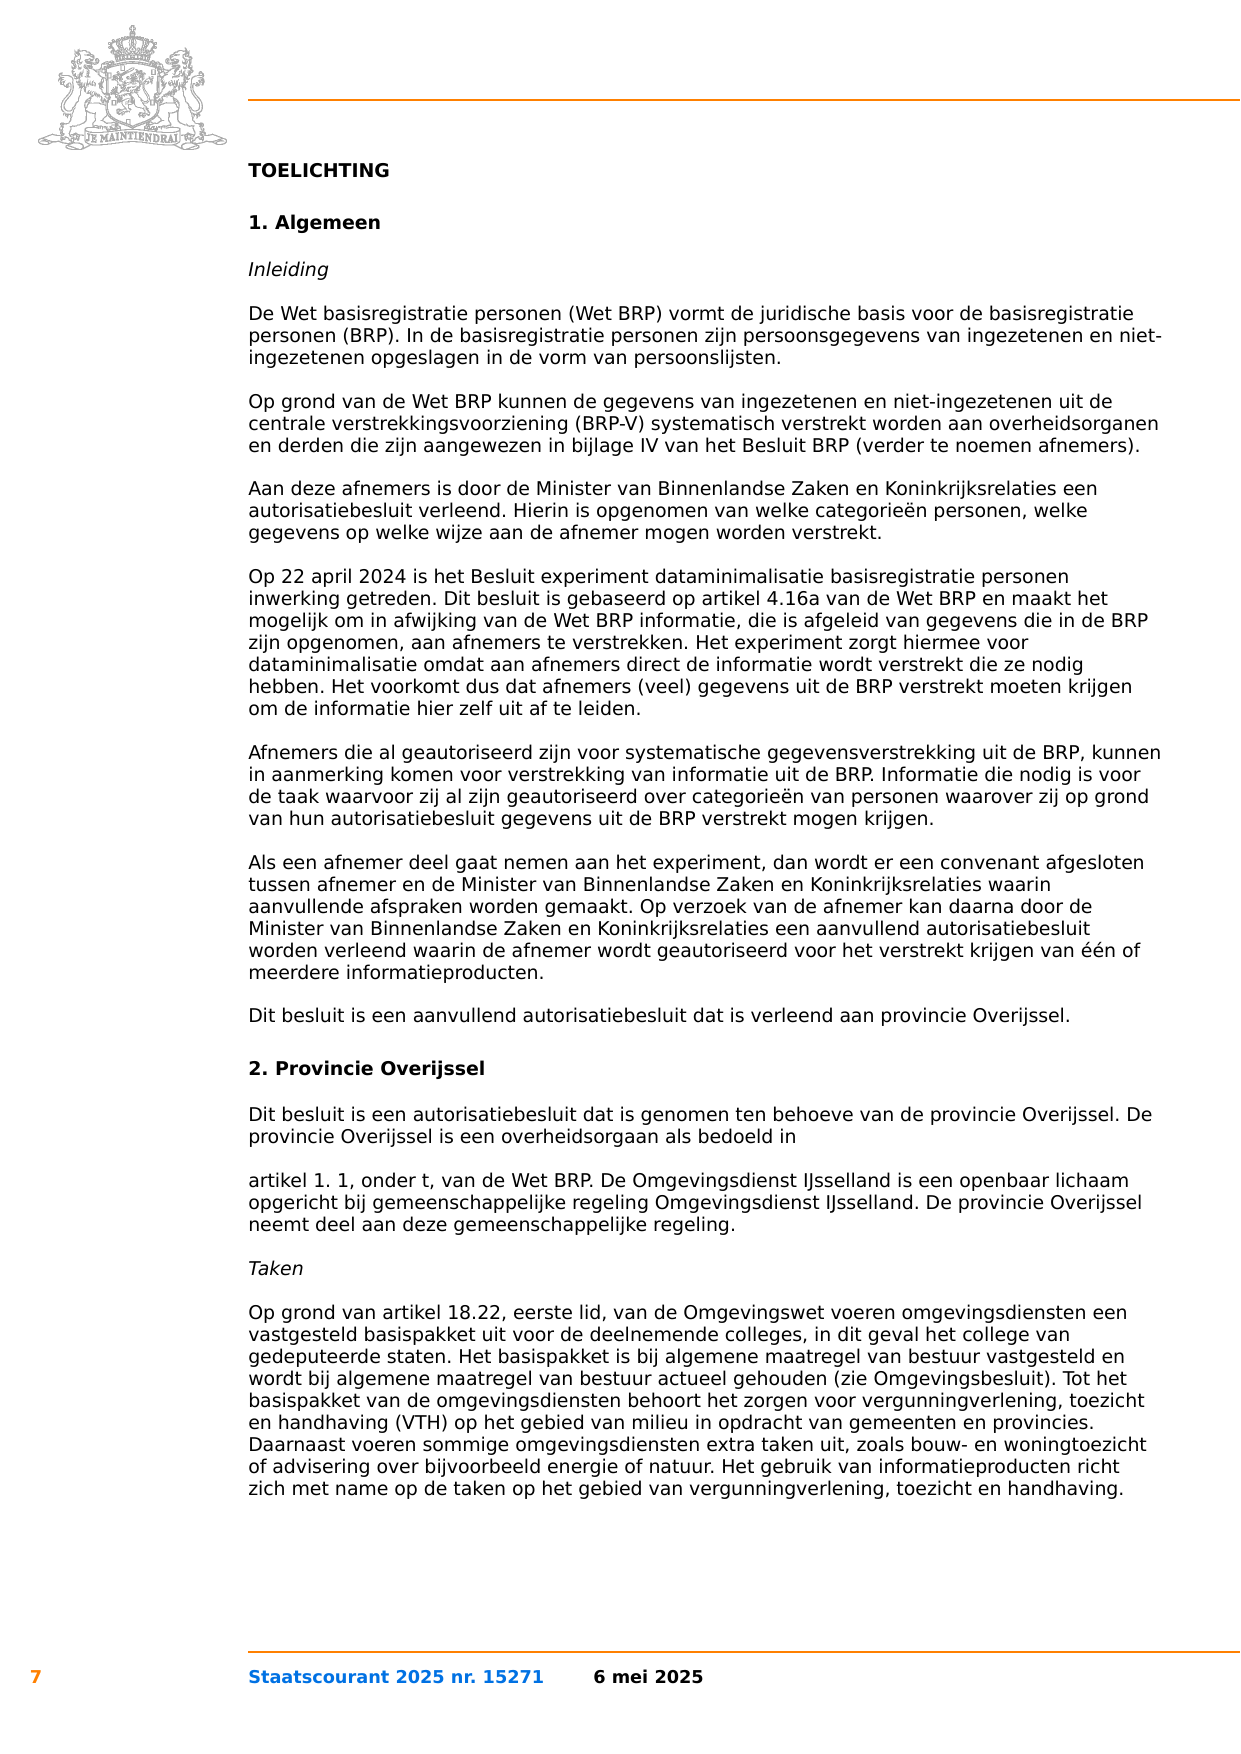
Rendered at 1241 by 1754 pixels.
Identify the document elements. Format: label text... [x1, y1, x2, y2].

text Aan deze afnemers is door de Minister van Binnenlandse Zaken en Koninkrijksrelaties een autorisatiebesluit verleend. Hierin is opgenomen van welke categorieën personen, welke gegevens op welke wijze aan de afnemer mogen worden verstrekt. [248, 478, 1163, 544]
text Op grond van de Wet BRP kunnen de gegevens van ingezetenen en niet-ingezetenen uit de centrale verstrekkingsvoorziening (BRP-V) systematisch verstrekt worden aan overheidsorganen en derden die zijn aangewezen in bijlage IV van het Besluit BRP (verder te noemen afnemers). [248, 391, 1163, 456]
text Afnemers die al geautoriseerd zijn voor systematische gegevensverstrekking uit de BRP, kunnen in aanmerking komen voor verstrekking van informatie uit de BRP. Informatie die nodig is voor de taak waarvoor zij al zijn geautoriseerd over categorieën van personen waarover zij op grond van hun autorisatiebesluit gegevens uit de BRP verstrekt mogen krijgen. [248, 742, 1163, 830]
subtitle Inleiding [248, 259, 1163, 281]
subtitle TOELICHTING [248, 160, 1163, 182]
text artikel 1. 1, onder t, van de Wet BRP. De Omgevingsdienst IJsselland is een openbaar lichaam opgericht bij gemeenschappelijke regeling Omgevingsdienst IJsselland. De provincie Overijssel neemt deel aan deze gemeenschappelijke regeling. [248, 1170, 1163, 1236]
subtitle 1. Algemeen [248, 212, 1163, 234]
text Als een afnemer deel gaat nemen aan het experiment, dan wordt er een convenant afgesloten tussen afnemer en de Minister van Binnenlandse Zaken en Koninkrijksrelaties waarin aanvullende afspraken worden gemaakt. Op verzoek van de afnemer kan daarna door de Minister van Binnenlandse Zaken en Koninkrijksrelaties een aanvullend autorisatiebesluit worden verleend waarin de afnemer wordt geautoriseerd voor het verstrekt krijgen van één of meerdere informatieproducten. [248, 852, 1163, 983]
picture [38, 25, 227, 150]
subtitle 2. Provincie Overijssel [248, 1057, 1163, 1079]
text De Wet basisregistratie personen (Wet BRP) vormt de juridische basis voor de basisregistratie personen (BRP). In de basisregistratie personen zijn persoonsgegevens van ingezetenen en niet-ingezetenen opgeslagen in de vorm van persoonslijsten. [248, 303, 1163, 369]
text Op 22 april 2024 is het Besluit experiment dataminimalisatie basisregistratie personen inwerking getreden. Dit besluit is gebaseerd op artikel 4.16a van de Wet BRP en maakt het mogelijk om in afwijking van de Wet BRP informatie, die is afgeleid van gegevens die in de BRP zijn opgenomen, aan afnemers te verstrekken. Het experiment zorgt hiermee voor dataminimalisatie omdat aan afnemers direct de informatie wordt verstrekt die ze nodig hebben. Het voorkomt dus dat afnemers (veel) gegevens uit de BRP verstrekt moeten krijgen om de informatie hier zelf uit af te leiden. [248, 566, 1163, 720]
text Dit besluit is een autorisatiebesluit dat is genomen ten behoeve van de provincie Overijssel. De provincie Overijssel is een overheidsorgaan als bedoeld in [248, 1104, 1163, 1148]
subtitle Taken [248, 1258, 1163, 1280]
text Dit besluit is een aanvullend autorisatiebesluit dat is verleend aan provincie Overijssel. [248, 1005, 1163, 1027]
text Op grond van artikel 18.22, eerste lid, van de Omgevingswet voeren omgevingsdiensten een vastgesteld basispakket uit voor de deelnemende colleges, in dit geval het college van gedeputeerde staten. Het basispakket is bij algemene maatregel van bestuur vastgesteld en wordt bij algemene maatregel van bestuur actueel gehouden (zie Omgevingsbesluit). Tot het basispakket van de omgevingsdiensten behoort het zorgen voor vergunningverlening, toezicht en handhaving (VTH) op het gebied van milieu in opdracht van gemeenten en provincies. Daarnaast voeren sommige omgevingsdiensten extra taken uit, zoals bouw- en woningtoezicht of advisering over bijvoorbeeld energie of natuur. Het gebruik van informatieproducten richt zich met name op de taken op het gebied van vergunningverlening, toezicht en handhaving. [248, 1302, 1163, 1500]
